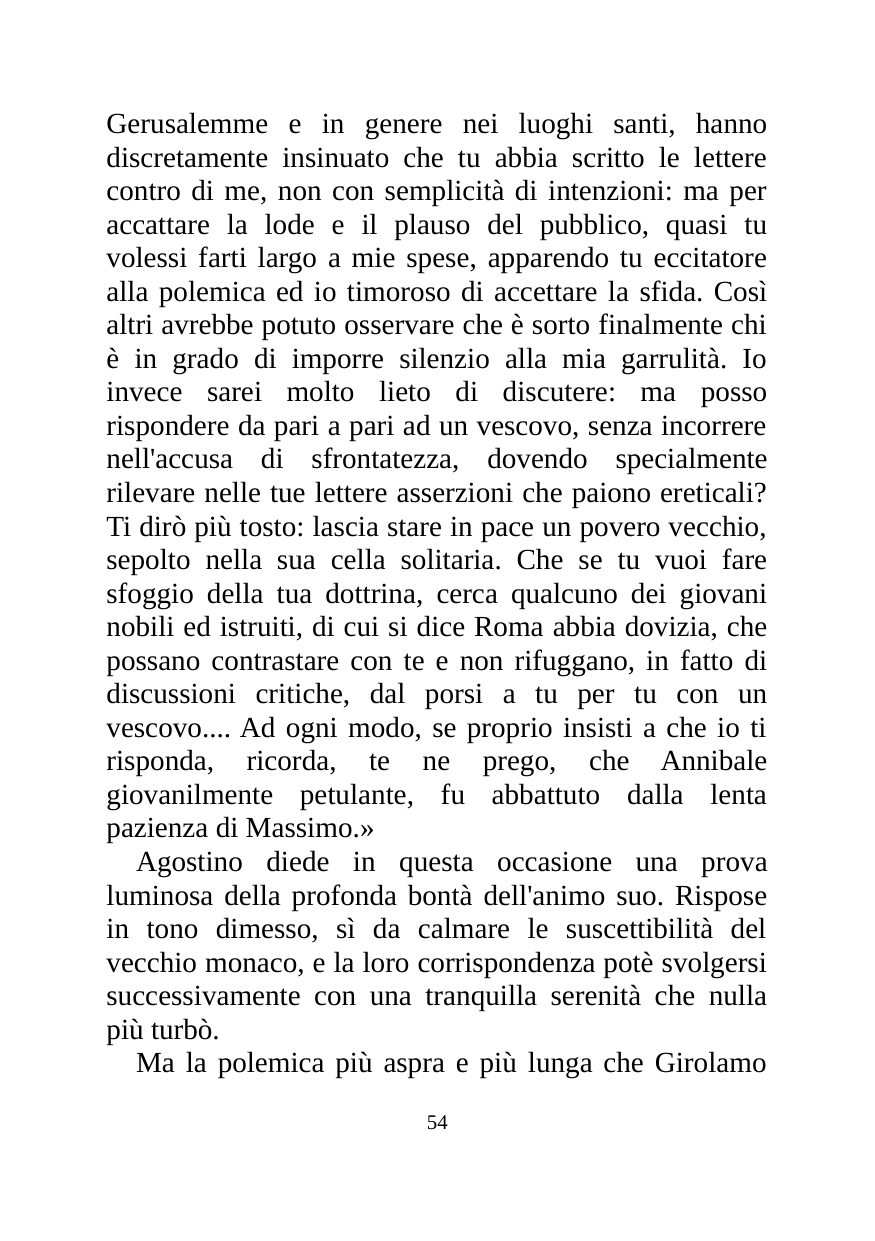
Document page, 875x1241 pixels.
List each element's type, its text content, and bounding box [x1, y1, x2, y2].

text Ma la polemica più aspra e più lunga che Girolamo [106, 1045, 768, 1079]
text Gerusalemme e in genere nei luoghi santi, hanno discretamente insinuato che tu abbia scritto le lettere contro di me, non con semplicità di intenzioni: ma per accattare la lode e il plauso del pubblico, quasi tu volessi farti largo a mie spese, apparendo tu eccitatore alla polemica ed io timoroso di accettare la sfida. Così altri avrebbe potuto osservare che è sorto finalmente chi è in grado di imporre silenzio alla mia garrulità. Io invece sarei molto lieto di discutere: ma posso rispondere da pari a pari ad un vescovo, senza incorrere nell'accusa di sfrontatezza, dovendo specialmente rilevare nelle tue lettere asserzioni che paiono ereticali? Ti dirò più tosto: lascia stare in pace un povero vecchio, sepolto nella sua cella solitaria. Che se tu vuoi fare sfoggio della tua dottrina, cerca qualcuno dei giovani nobili ed istruiti, di cui si dice Roma abbia dovizia, che possano contrastare con te e non rifuggano, in fatto di discussioni critiche, dal porsi a tu per tu con un vescovo.... Ad ogni modo, se proprio insisti a che io ti risponda, ricorda, te ne prego, che Annibale giovanilmente petulante, fu abbattuto dalla lenta pazienza di Massimo.» [106, 106, 768, 844]
text Agostino diede in questa occasione una prova luminosa della profonda bontà dell'animo suo. Rispose in tono dimesso, sì da calmare le suscettibilità del vecchio monaco, e la loro corrispondenza potè svolgersi successivamente con una tranquilla serenità che nulla più turbò. [106, 844, 768, 1045]
